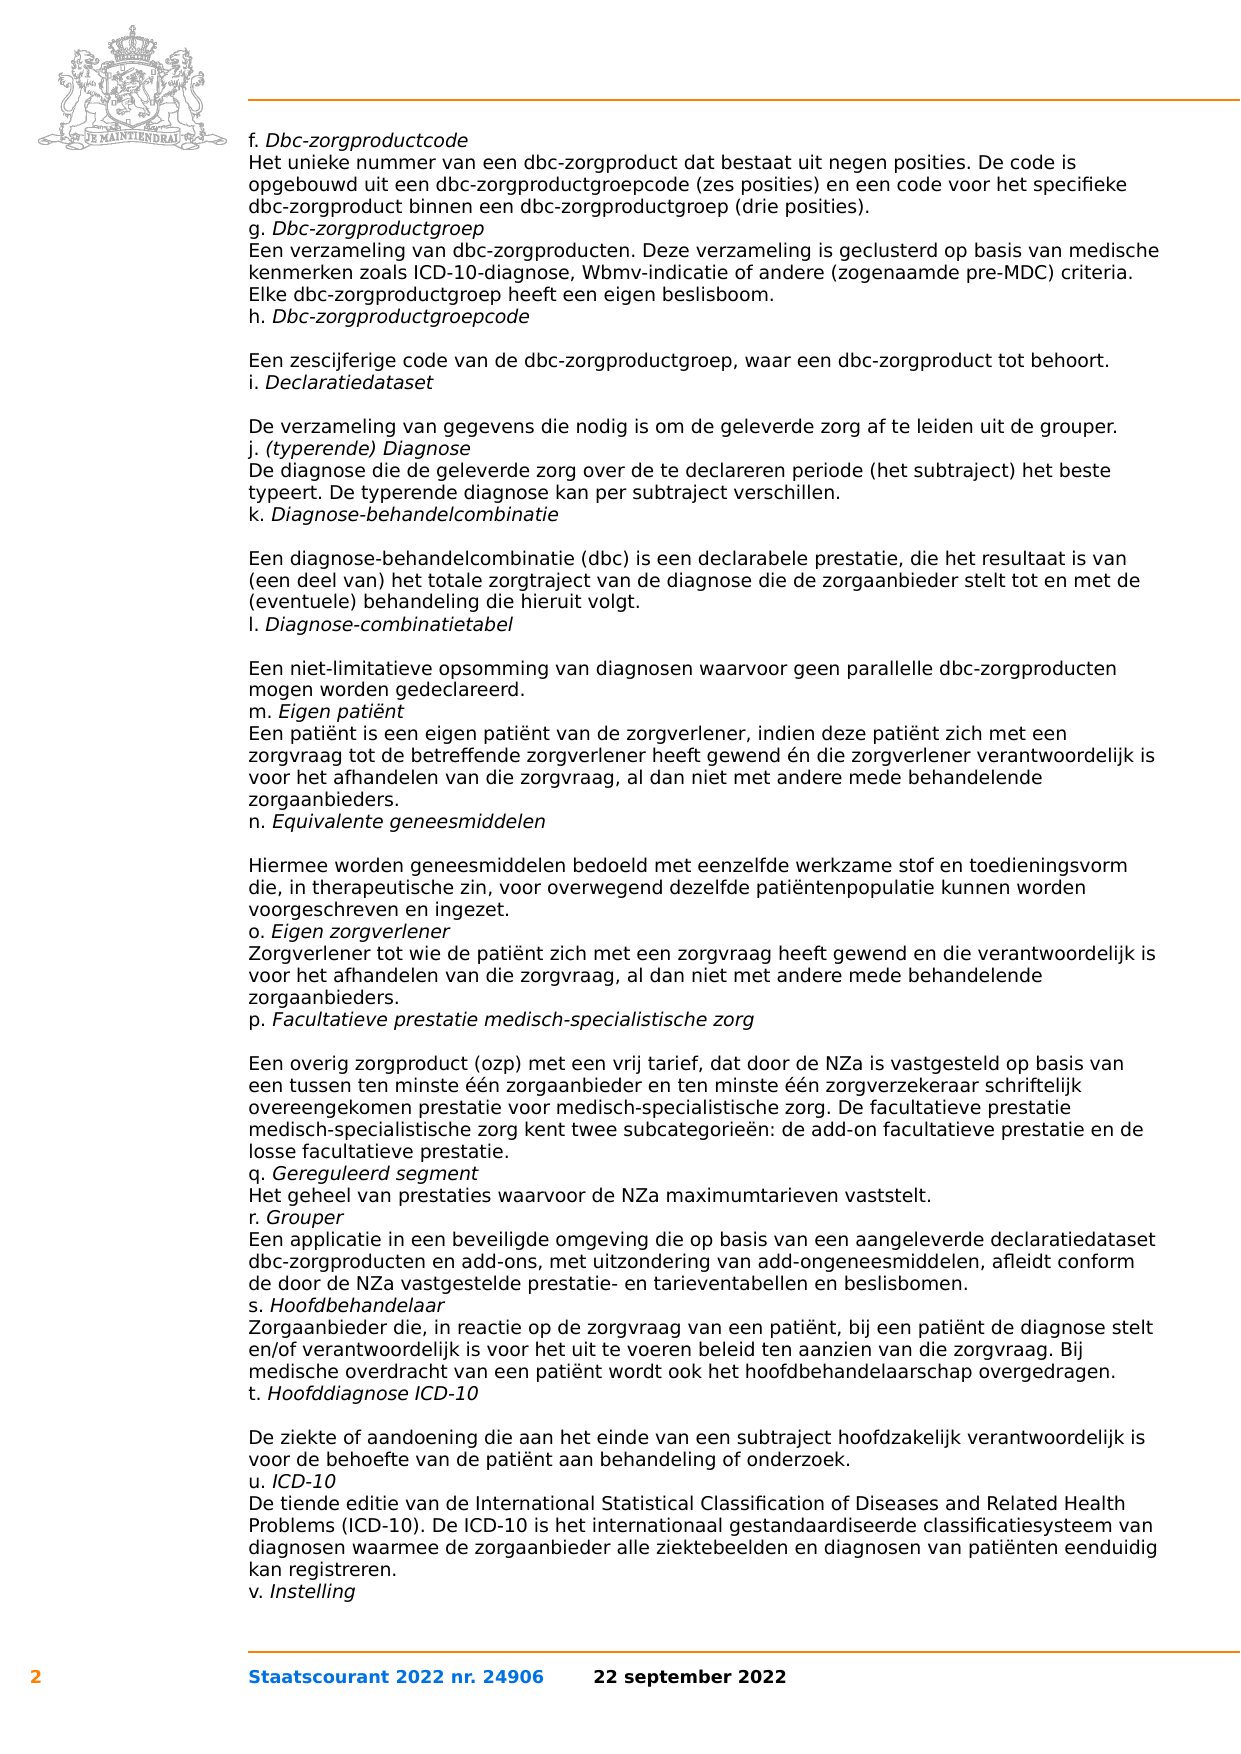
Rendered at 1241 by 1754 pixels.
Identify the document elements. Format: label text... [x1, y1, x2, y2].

picture [38, 25, 227, 150]
text f. Dbc-zorgproductcode [248, 130, 1163, 152]
text Een overig zorgproduct (ozp) met een vrij tarief, dat door de NZa is vastgesteld op basis van een tussen ten minste één zorgaanbieder en ten minste één zorgverzekeraar schriftelijk overeengekomen prestatie voor medisch-specialistische zorg. De facultatieve prestatie medisch-specialistische zorg kent twee subcategorieën: de add-on facultatieve prestatie en de losse facultatieve prestatie. [248, 1053, 1163, 1163]
text De tiende editie van de International Statistical Classification of Diseases and Related Health Problems (ICD-10). De ICD-10 is het internationaal gestandaardiseerde classificatiesysteem van diagnosen waarmee de zorgaanbieder alle ziektebeelden en diagnosen van patiënten eenduidig kan registreren. [248, 1493, 1163, 1581]
text l. Diagnose-combinatietabel [248, 613, 1163, 635]
text Hiermee worden geneesmiddelen bedoeld met eenzelfde werkzame stof en toedieningsvorm die, in therapeutische zin, voor overwegend dezelfde patiëntenpopulatie kunnen worden voorgeschreven en ingezet. [248, 855, 1163, 921]
text Een patiënt is een eigen patiënt van de zorgverlener, indien deze patiënt zich met een zorgvraag tot de betreffende zorgverlener heeft gewend én die zorgverlener verantwoordelijk is voor het afhandelen van die zorgvraag, al dan niet met andere mede behandelende zorgaanbieders. [248, 723, 1163, 811]
text Een diagnose-behandelcombinatie (dbc) is een declarabele prestatie, die het resultaat is van (een deel van) het totale zorgtraject van de diagnose die de zorgaanbieder stelt tot en met de (eventuele) behandeling die hieruit volgt. [248, 547, 1163, 613]
text n. Equivalente geneesmiddelen [248, 811, 1163, 833]
text v. Instelling [248, 1581, 1163, 1602]
text i. Declaratiedataset [248, 372, 1163, 394]
text De verzameling van gegevens die nodig is om de geleverde zorg af te leiden uit de grouper. [248, 416, 1163, 438]
text Een niet-limitatieve opsomming van diagnosen waarvoor geen parallelle dbc-zorgproducten mogen worden gedeclareerd. [248, 657, 1163, 701]
text r. Grouper [248, 1207, 1163, 1229]
text Het unieke nummer van een dbc-zorgproduct dat bestaat uit negen posities. De code is opgebouwd uit een dbc-zorgproductgroepcode (zes posities) en een code voor het specifieke dbc-zorgproduct binnen een dbc-zorgproductgroep (drie posities). [248, 152, 1163, 218]
text j. (typerende) Diagnose [248, 438, 1163, 459]
text h. Dbc-zorgproductgroepcode [248, 306, 1163, 328]
text o. Eigen zorgverlener [248, 921, 1163, 943]
text Zorgaanbieder die, in reactie op de zorgvraag van een patiënt, bij een patiënt de diagnose stelt en/of verantwoordelijk is voor het uit te voeren beleid ten aanzien van die zorgvraag. Bij medische overdracht van een patiënt wordt ook het hoofdbehandelaarschap overgedragen. [248, 1317, 1163, 1383]
text Een zescijferige code van de dbc-zorgproductgroep, waar een dbc-zorgproduct tot behoort. [248, 350, 1163, 372]
text De ziekte of aandoening die aan het einde van een subtraject hoofdzakelijk verantwoordelijk is voor de behoefte van de patiënt aan behandeling of onderzoek. [248, 1427, 1163, 1471]
text m. Eigen patiënt [248, 701, 1163, 723]
text u. ICD-10 [248, 1471, 1163, 1493]
text t. Hoofddiagnose ICD-10 [248, 1383, 1163, 1405]
text s. Hoofdbehandelaar [248, 1295, 1163, 1317]
text k. Diagnose-behandelcombinatie [248, 503, 1163, 526]
text Een verzameling van dbc-zorgproducten. Deze verzameling is geclusterd op basis van medische kenmerken zoals ICD-10-diagnose, Wbmv-indicatie of andere (zogenaamde pre-MDC) criteria. Elke dbc-zorgproductgroep heeft een eigen beslisboom. [248, 240, 1163, 306]
text p. Facultatieve prestatie medisch-specialistische zorg [248, 1009, 1163, 1031]
text De diagnose die de geleverde zorg over de te declareren periode (het subtraject) het beste typeert. De typerende diagnose kan per subtraject verschillen. [248, 459, 1163, 503]
text Het geheel van prestaties waarvoor de NZa maximumtarieven vaststelt. [248, 1185, 1163, 1207]
text Een applicatie in een beveiligde omgeving die op basis van een aangeleverde declaratiedataset dbc-zorgproducten en add-ons, met uitzondering van add-ongeneesmiddelen, afleidt conform de door de NZa vastgestelde prestatie- en tarieventabellen en beslisbomen. [248, 1229, 1163, 1295]
text Zorgverlener tot wie de patiënt zich met een zorgvraag heeft gewend en die verantwoordelijk is voor het afhandelen van die zorgvraag, al dan niet met andere mede behandelende zorgaanbieders. [248, 943, 1163, 1009]
text g. Dbc-zorgproductgroep [248, 218, 1163, 240]
text q. Gereguleerd segment [248, 1163, 1163, 1185]
